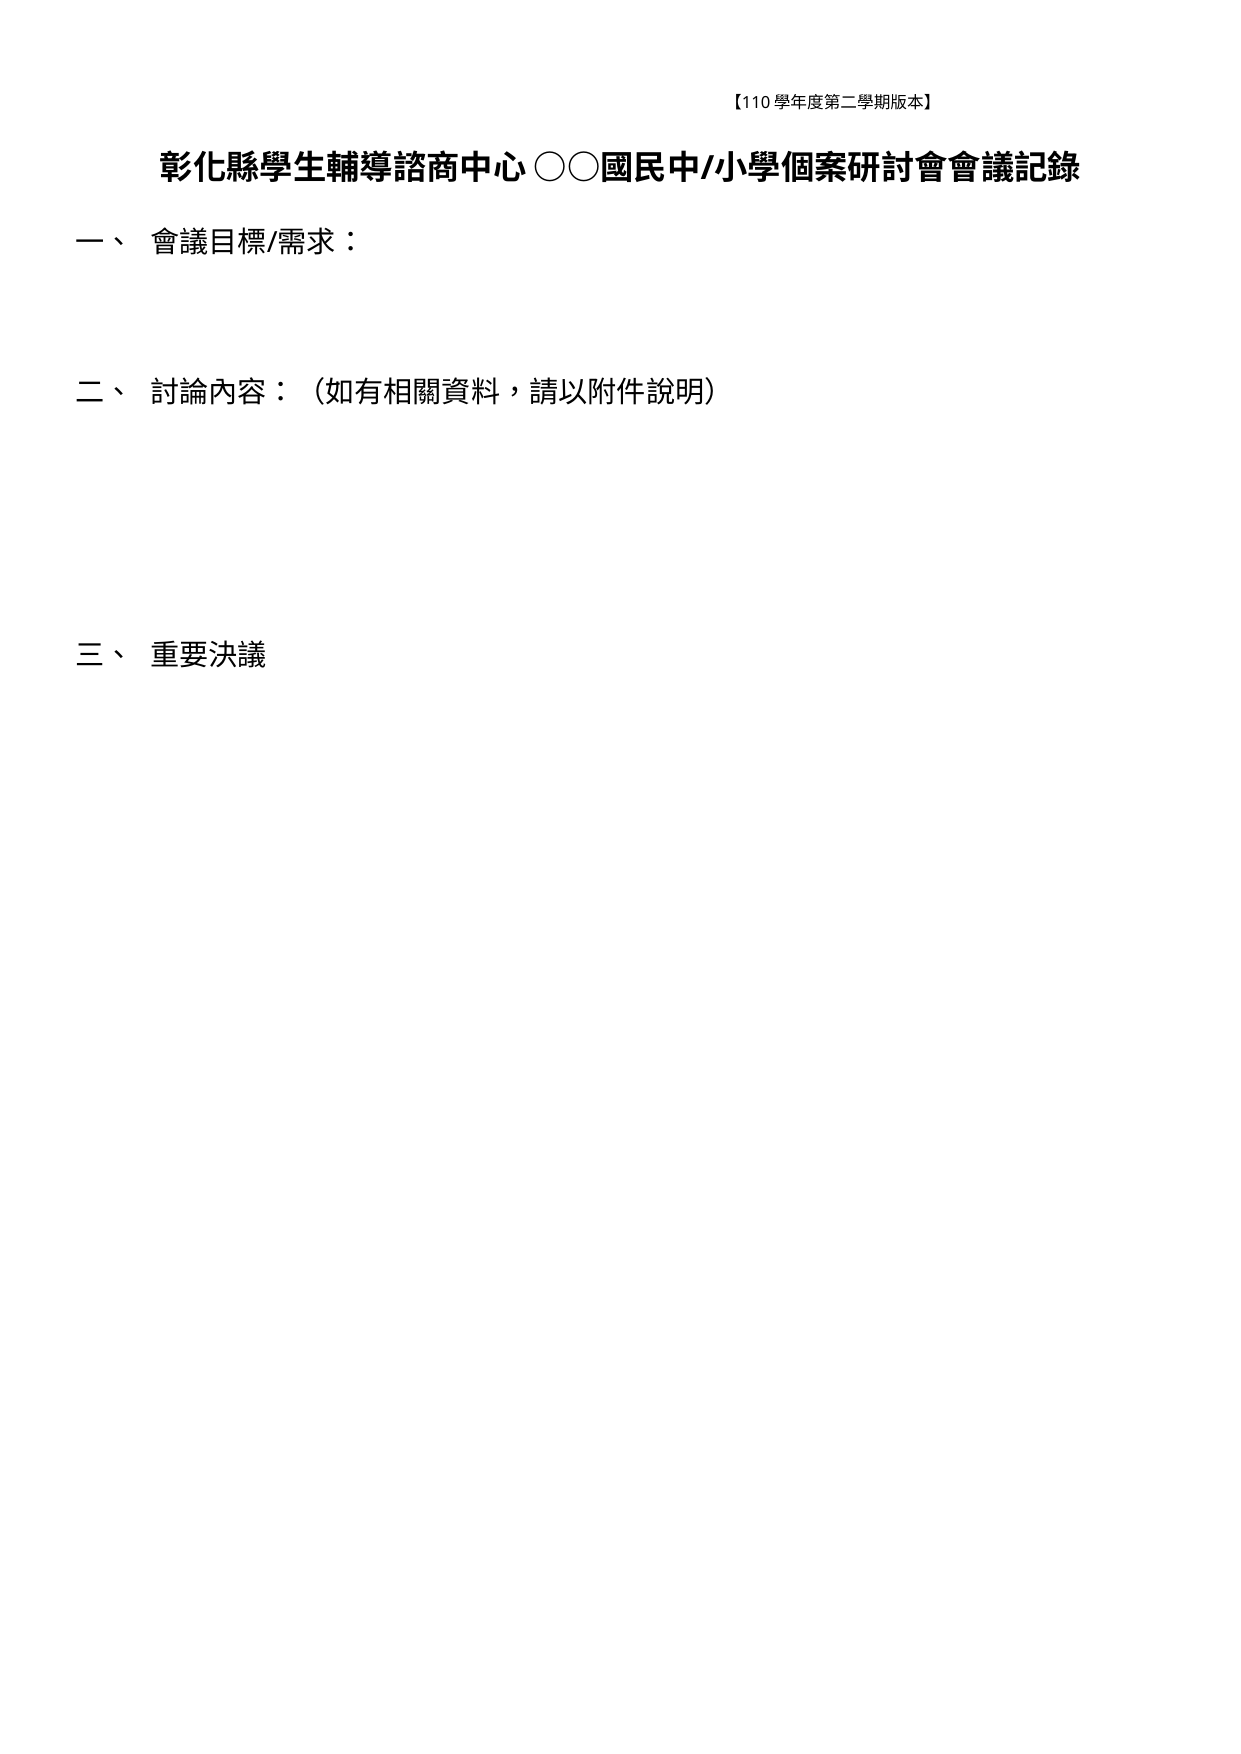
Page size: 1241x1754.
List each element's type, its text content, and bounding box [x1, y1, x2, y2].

text 彰化縣學生輔導諮商中心 ○○國民中/小學個案研討會會議記錄 [75, 127, 1165, 202]
list 會議目標/需求： [75, 202, 1165, 277]
list 重要決議 [75, 615, 1165, 690]
list 討論內容：（如有相關資料，請以附件說明） [75, 352, 1165, 427]
